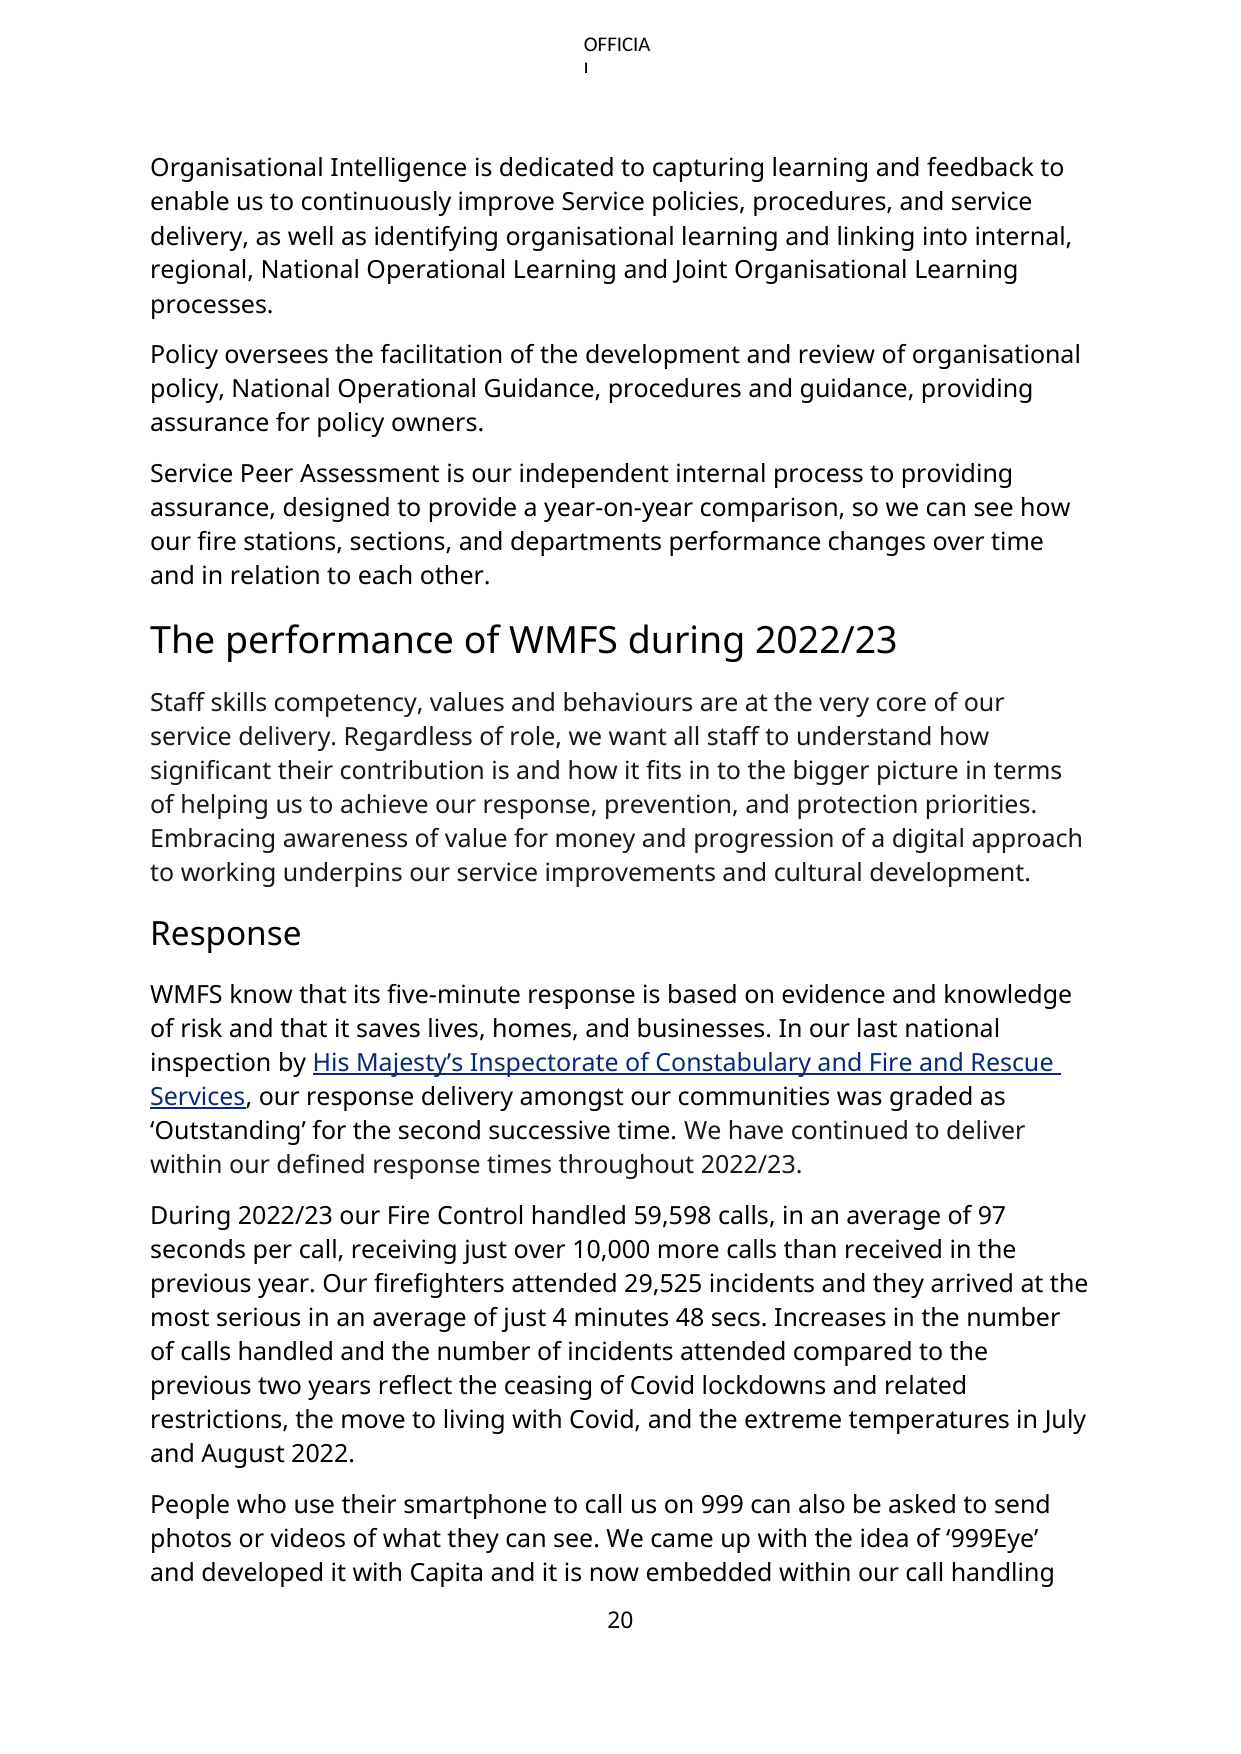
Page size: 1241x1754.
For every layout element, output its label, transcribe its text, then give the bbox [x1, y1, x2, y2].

text Policy oversees the facilitation of the development and review of organisational policy, National Operational Guidance, procedures and guidance, providing assurance for policy owners. [150, 337, 1090, 439]
text Service Peer Assessment is our independent internal process to providing assurance, designed to provide a year-on-year comparison, so we can see how our fire stations, sections, and departments performance changes over time and in relation to each other. [150, 456, 1090, 592]
subtitle The performance of WMFS during 2022/23 [150, 613, 1090, 664]
subtitle Response [150, 910, 1090, 955]
text WMFS know that its five-minute response is based on evidence and knowledge of risk and that it saves lives, homes, and businesses. In our last national inspection by His Majesty’s Inspectorate of Constabulary and Fire and Rescue Services, our response delivery amongst our communities was graded as ‘Outstanding’ for the second successive time. We have continued to deliver within our defined response times throughout 2022/23. [150, 976, 1090, 1181]
text Organisational Intelligence is dedicated to capturing learning and feedback to enable us to continuously improve Service policies, procedures, and service delivery, as well as identifying organisational learning and linking into internal, regional, National Operational Learning and Joint Organisational Learning processes. [150, 150, 1090, 320]
text People who use their smartphone to call us on 999 can also be asked to send photos or videos of what they can see. We came up with the idea of ‘999Eye’ and developed it with Capita and it is now embedded within our call handling [150, 1486, 1090, 1589]
text Staff skills competency, values and behaviours are at the very core of our service delivery. Regardless of role, we want all staff to understand how significant their contribution is and how it fits in to the bigger picture in terms of helping us to achieve our response, prevention, and protection priorities. Embracing awareness of value for money and progression of a digital approach to working underpins our service improvements and cultural development. [150, 685, 1090, 889]
text During 2022/23 our Fire Control handled 59,598 calls, in an average of 97 seconds per call, receiving just over 10,000 more calls than received in the previous year. Our firefighters attended 29,525 incidents and they arrived at the most serious in an average of just 4 minutes 48 secs. Increases in the number of calls handled and the number of incidents attended compared to the previous two years reflect the ceasing of Covid lockdowns and related restrictions, the move to living with Covid, and the extreme temperatures in July and August 2022. [150, 1197, 1090, 1470]
